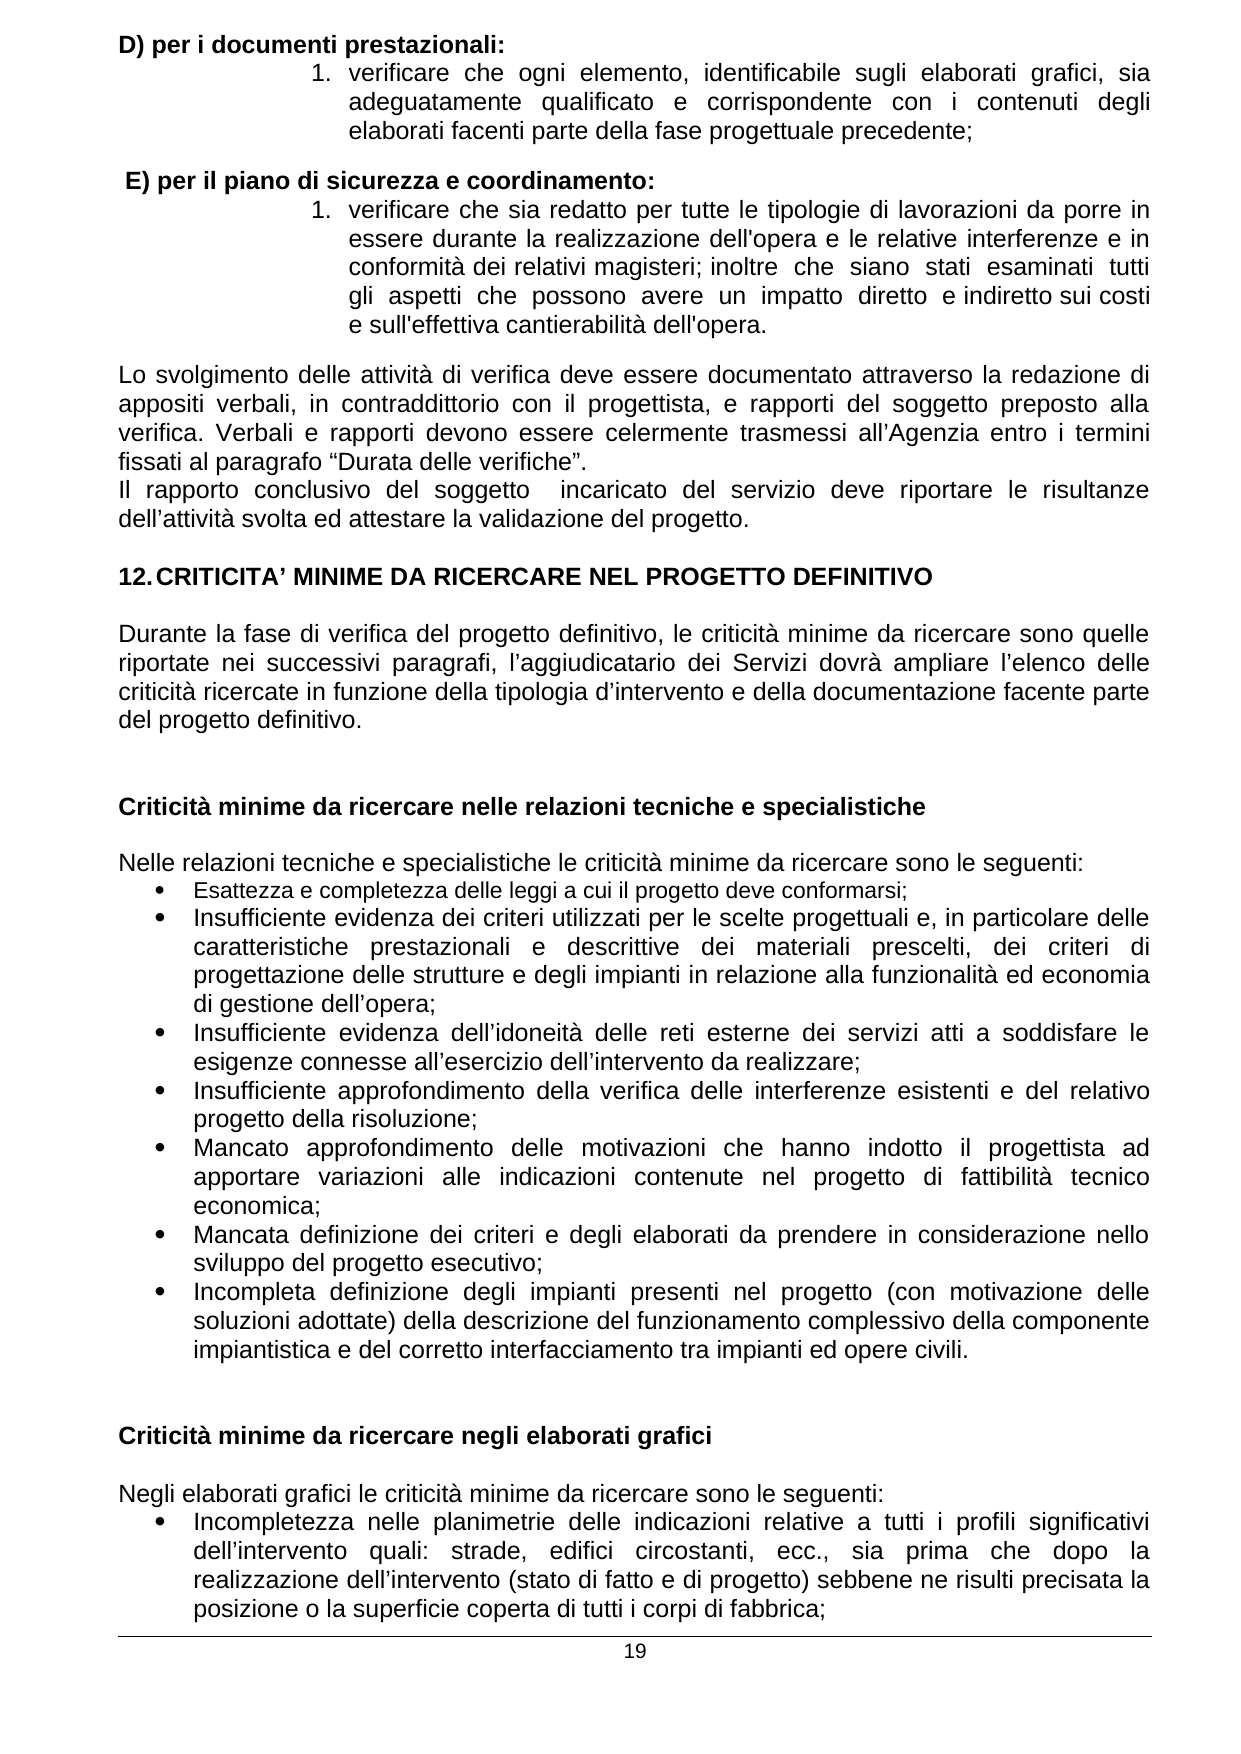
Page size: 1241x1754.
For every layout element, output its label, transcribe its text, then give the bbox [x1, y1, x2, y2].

list Incompleta definizione degli impianti presenti nel progetto (con motivazione delle soluzioni adottate) della descrizione del funzionamento complessivo della componente impiantistica e del corretto interfacciamento tra impianti ed opere civili. [156, 1277, 1152, 1363]
text Nelle relazioni tecniche e specialistiche le criticità minime da ricercare sono le seguenti: [118, 848, 1152, 877]
text E) per il piano di sicurezza e coordinamento: [118, 166, 1152, 195]
text D) per i documenti prestazionali: [118, 29, 1152, 58]
text Durante la fase di verifica del progetto definitivo, le criticità minime da ricercare sono quelle riportate nei successivi paragrafi, l’aggiudicatario dei Servizi dovrà ampliare l’elenco delle criticità ricercate in funzione della tipologia d’intervento e della documentazione facente parte del progetto definitivo. [118, 619, 1152, 734]
list Mancato approfondimento delle motivazioni che hanno indotto il progettista ad apportare variazioni alle indicazioni contenute nel progetto di fattibilità tecnico economica; [156, 1133, 1152, 1219]
text Il rapporto conclusivo del soggetto incaricato del servizio deve riportare le risultanze dell’attività svolta ed attestare la validazione del progetto. [118, 475, 1152, 533]
text Lo svolgimento delle attività di verifica deve essere documentato attraverso la redazione di appositi verbali, in contraddittorio con il progettista, e rapporti del soggetto preposto alla verifica. Verbali e rapporti devono essere celermente trasmessi all’Agenzia entro i termini fissati al paragrafo “Durata delle verifiche”. [118, 360, 1152, 475]
list verificare che ogni elemento, identificabile sugli elaborati grafici, sia adeguatamente qualificato e corrispondente con i contenuti degli elaborati facenti parte della fase progettuale precedente; [311, 58, 1152, 144]
list CRITICITA’ MINIME DA RICERCARE NEL PROGETTO DEFINITIVO [118, 561, 1152, 590]
list Insufficiente evidenza dei criteri utilizzati per le scelte progettuali e, in particolare delle caratteristiche prestazionali e descrittive dei materiali prescelti, dei criteri di progettazione delle strutture e degli impianti in relazione alla funzionalità ed economia di gestione dell’opera; [156, 903, 1152, 1018]
subtitle Criticità minime da ricercare negli elaborati grafici [118, 1421, 1152, 1450]
list verificare che sia redatto per tutte le tipologie di lavorazioni da porre in essere durante la realizzazione dell'opera e le relative interferenze e in conformità dei relativi magisteri; inoltre che siano stati esaminati tutti gli aspetti che possono avere un impatto diretto e indiretto sui costi e sull'effettiva cantierabilità dell'opera. [311, 195, 1152, 339]
text Negli elaborati grafici le criticità minime da ricercare sono le seguenti: [118, 1478, 1152, 1507]
list Insufficiente evidenza dell’idoneità delle reti esterne dei servizi atti a soddisfare le esigenze connesse all’esercizio dell’intervento da realizzare; [156, 1018, 1152, 1076]
subtitle Criticità minime da ricercare nelle relazioni tecniche e specialistiche [118, 791, 1152, 820]
list Insufficiente approfondimento della verifica delle interferenze esistenti e del relativo progetto della risoluzione; [156, 1076, 1152, 1133]
list Incompletezza nelle planimetrie delle indicazioni relative a tutti i profili significativi dell’intervento quali: strade, edifici circostanti, ecc., sia prima che dopo la realizzazione dell’intervento (stato di fatto e di progetto) sebbene ne risulti precisata la posizione o la superficie coperta di tutti i corpi di fabbrica; [156, 1507, 1152, 1622]
list Esattezza e completezza delle leggi a cui il progetto deve conformarsi; [156, 877, 1152, 903]
list Mancata definizione dei criteri e degli elaborati da prendere in considerazione nello sviluppo del progetto esecutivo; [156, 1219, 1152, 1277]
